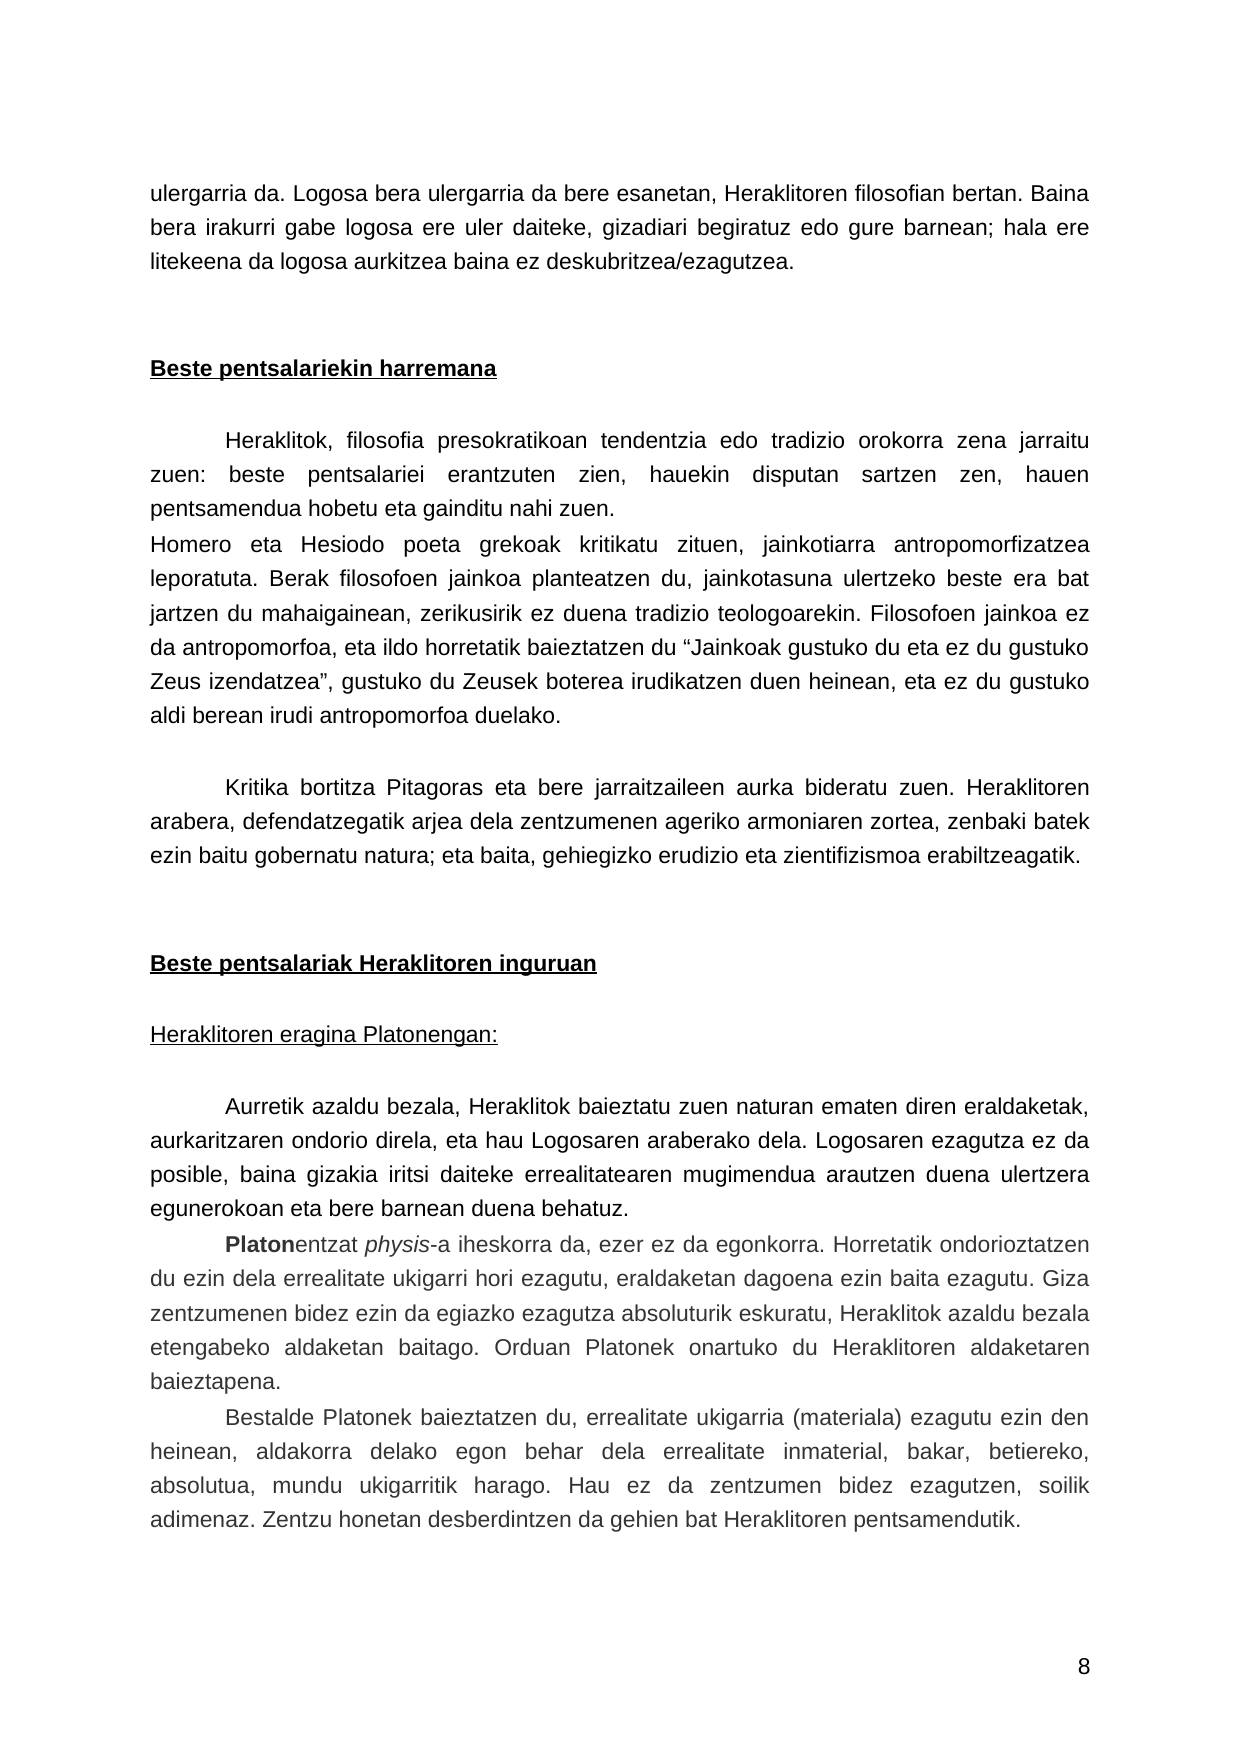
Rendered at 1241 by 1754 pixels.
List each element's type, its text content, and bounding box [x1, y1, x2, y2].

text Beste pentsalariekin harremana [150, 355, 1090, 382]
text ulergarria da. Logosa bera ulergarria da bere esanetan, Heraklitoren filosofian bertan. Baina bera irakurri gabe logosa ere uler daiteke, gizadiari begiratuz edo gure barnean; hala ere litekeena da logosa aurkitzea baina ez deskubritzea/ezagutzea. [150, 179, 1090, 274]
text Bestalde Platonek baieztatzen du, errealitate ukigarria (materiala) ezagutu ezin den heinean, aldakorra delako egon behar dela errealitate inmaterial, bakar, betiereko, absolutua, mundu ukigarritik harago. Hau ez da zentzumen bidez ezagutzen, soilik adimenaz. Zentzu honetan desberdintzen da gehien bat Heraklitoren pentsamendutik. [150, 1404, 1090, 1532]
text Homero eta Hesiodo poeta grekoak kritikatu zituen, jainkotiarra antropomorfizatzea leporatuta. Berak filosofoen jainkoa planteatzen du, jainkotasuna ulertzeko beste era bat jartzen du mahaigainean, zerikusirik ez duena tradizio teologoarekin. Filosofoen jainkoa ez da antropomorfoa, eta ildo horretatik baieztatzen du “Jainkoak gustuko du eta ez du gustuko Zeus izendatzea”, gustuko du Zeusek boterea irudikatzen duen heinean, eta ez du gustuko aldi berean irudi antropomorfoa duelako. [150, 531, 1090, 728]
text Beste pentsalariak Heraklitoren inguruan [150, 949, 1090, 976]
text Heraklitoren eragina Platonengan: [150, 1021, 1090, 1047]
text Aurretik azaldu bezala, Heraklitok baieztatu zuen naturan ematen diren eraldaketak, aurkaritzaren ondorio direla, eta hau Logosaren araberako dela. Logosaren ezagutza ez da posible, baina gizakia iritsi daiteke errealitatearen mugimendua arautzen duena ulertzera egunerokoan eta bere barnean duena behatuz. [150, 1093, 1090, 1222]
text Kritika bortitza Pitagoras eta bere jarraitzaileen aurka bideratu zuen. Heraklitoren arabera, defendatzegatik arjea dela zentzumenen ageriko armoniaren zortea, zenbaki batek ezin baitu gobernatu natura; eta baita, gehiegizko erudizio eta zientifizismoa erabiltzeagatik. [150, 774, 1090, 868]
text Platonentzat physis-a iheskorra da, ezer ez da egonkorra. Horretatik ondorioztatzen du ezin dela errealitate ukigarri hori ezagutu, eraldaketan dagoena ezin baita ezagutu. Giza zentzumenen bidez ezin da egiazko ezagutza absoluturik eskuratu, Heraklitok azaldu bezala etengabeko aldaketan baitago. Orduan Platonek onartuko du Heraklitoren aldaketaren baieztapena. [150, 1231, 1090, 1394]
text Heraklitok, filosofia presokratikoan tendentzia edo tradizio orokorra zena jarraitu zuen: beste pentsalariei erantzuten zien, hauekin disputan sartzen zen, hauen pentsamendua hobetu eta gainditu nahi zuen. [150, 427, 1090, 522]
